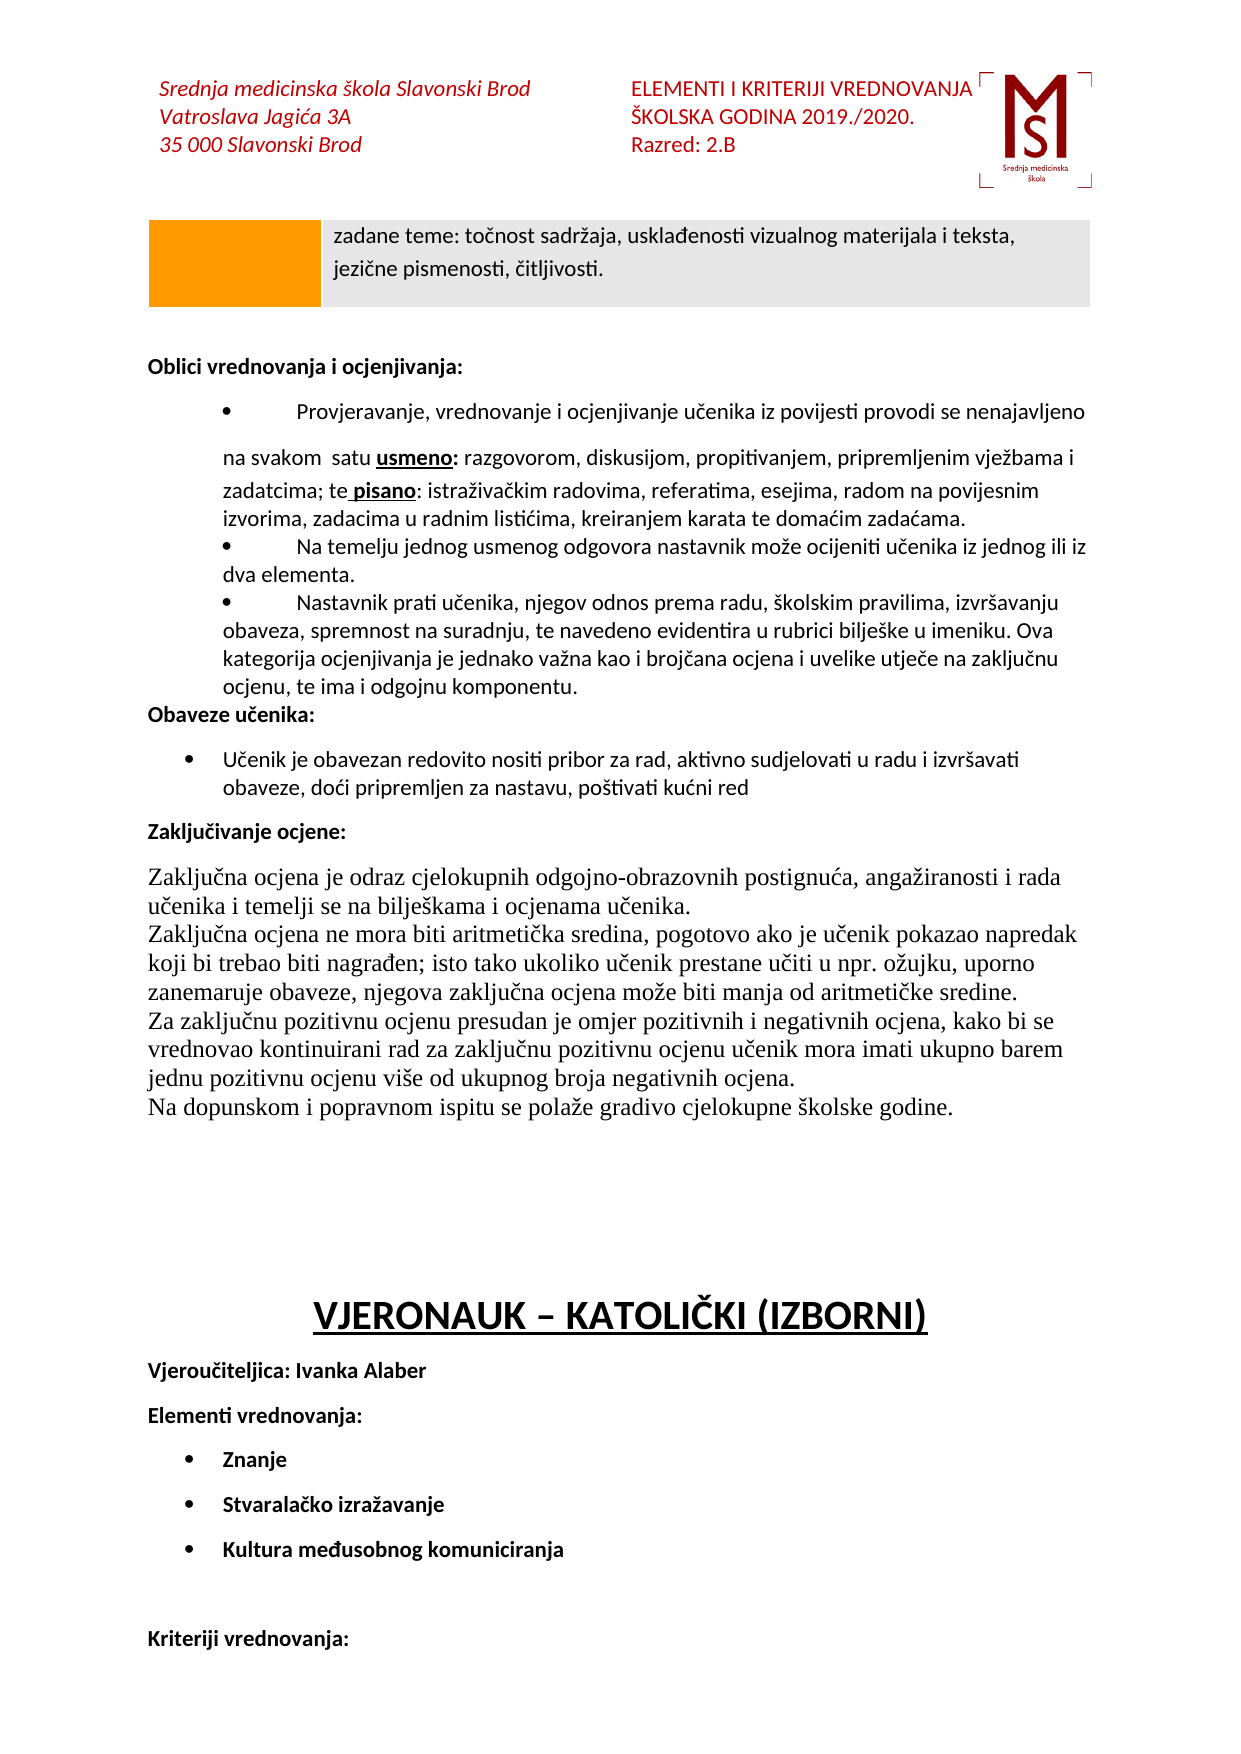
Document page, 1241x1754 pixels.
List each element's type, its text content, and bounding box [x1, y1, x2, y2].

table_cell [149, 220, 321, 307]
list Kultura međusobnog komuniciranja [185, 1535, 1093, 1563]
list Provjeravanje, vrednovanje i ocjenjivanje učenika iz povijesti provodi se nenajavljeno na svakom satu usmeno: razgovorom, diskusijom, propitivanjem, pripremljenim vježbama i zadatcima; te pisano: istraživačkim radovima, referatima, esejima, radom na povijesnim izvorima, zadacima u radnim listićima, kreiranjem karata te domaćim zadaćama. [223, 397, 1093, 532]
list Učenik je obavezan redovito nositi pribor za rad, aktivno sudjelovati u radu i izvršavati obaveze, doći pripremljen za nastavu, poštivati kućni red [185, 745, 1093, 801]
text Na dopunskom i popravnom ispitu se polaže gradivo cjelokupne školske godine. [148, 1092, 1093, 1121]
table_cell zadane teme: točnost sadržaja, usklađenosti vizualnog materijala i teksta, jezične pismenosti, čitljivosti. [323, 220, 1090, 307]
list Stvaralačko izražavanje [185, 1490, 1093, 1518]
text Kriteriji vrednovanja: [148, 1624, 1093, 1652]
text Vjeroučiteljica: Ivanka Alaber [148, 1356, 1093, 1384]
list Znanje [185, 1446, 1093, 1473]
text Elementi vrednovanja: [148, 1401, 1093, 1429]
text Obaveze učenika: [148, 700, 1093, 728]
text VJERONAUK – KATOLIČKI (IZBORNI) [148, 1289, 1093, 1339]
text Zaključivanje ocjene: [148, 817, 1093, 845]
text Zaključna ocjena ne mora biti aritmetička sredina, pogotovo ako je učenik pokazao napredak koji bi trebao biti nagrađen; isto tako ukoliko učenik prestane učiti u npr. ožujku, uporno zanemaruje obaveze, njegova zaključna ocjena može biti manja od aritmetičke sredine. [148, 919, 1093, 1006]
text Za zaključnu pozitivnu ocjenu presudan je omjer pozitivnih i negativnih ocjena, kako bi se vrednovao kontinuirani rad za zaključnu pozitivnu ocjenu učenik mora imati ukupno barem jednu pozitivnu ocjenu više od ukupnog broja negativnih ocjena. [148, 1006, 1093, 1092]
text Zaključna ocjena je odraz cjelokupnih odgojno-obrazovnih postignuća, angažiranosti i rada učenika i temelji se na bilješkama i ocjenama učenika. [148, 862, 1093, 919]
text Oblici vrednovanja i ocjenjivanja: [148, 352, 1093, 380]
list Nastavnik prati učenika, njegov odnos prema radu, školskim pravilima, izvršavanju obaveza, spremnost na suradnju, te navedeno evidentira u rubrici bilješke u imeniku. Ova kategorija ocjenjivanja je jednako važna kao i brojčana ocjena i uvelike utječe na zaključnu ocjenu, te ima i odgojnu komponentu. [223, 588, 1093, 700]
list Na temelju jednog usmenog odgovora nastavnik može ocijeniti učenika iz jednog ili iz dva elementa. [223, 532, 1093, 588]
